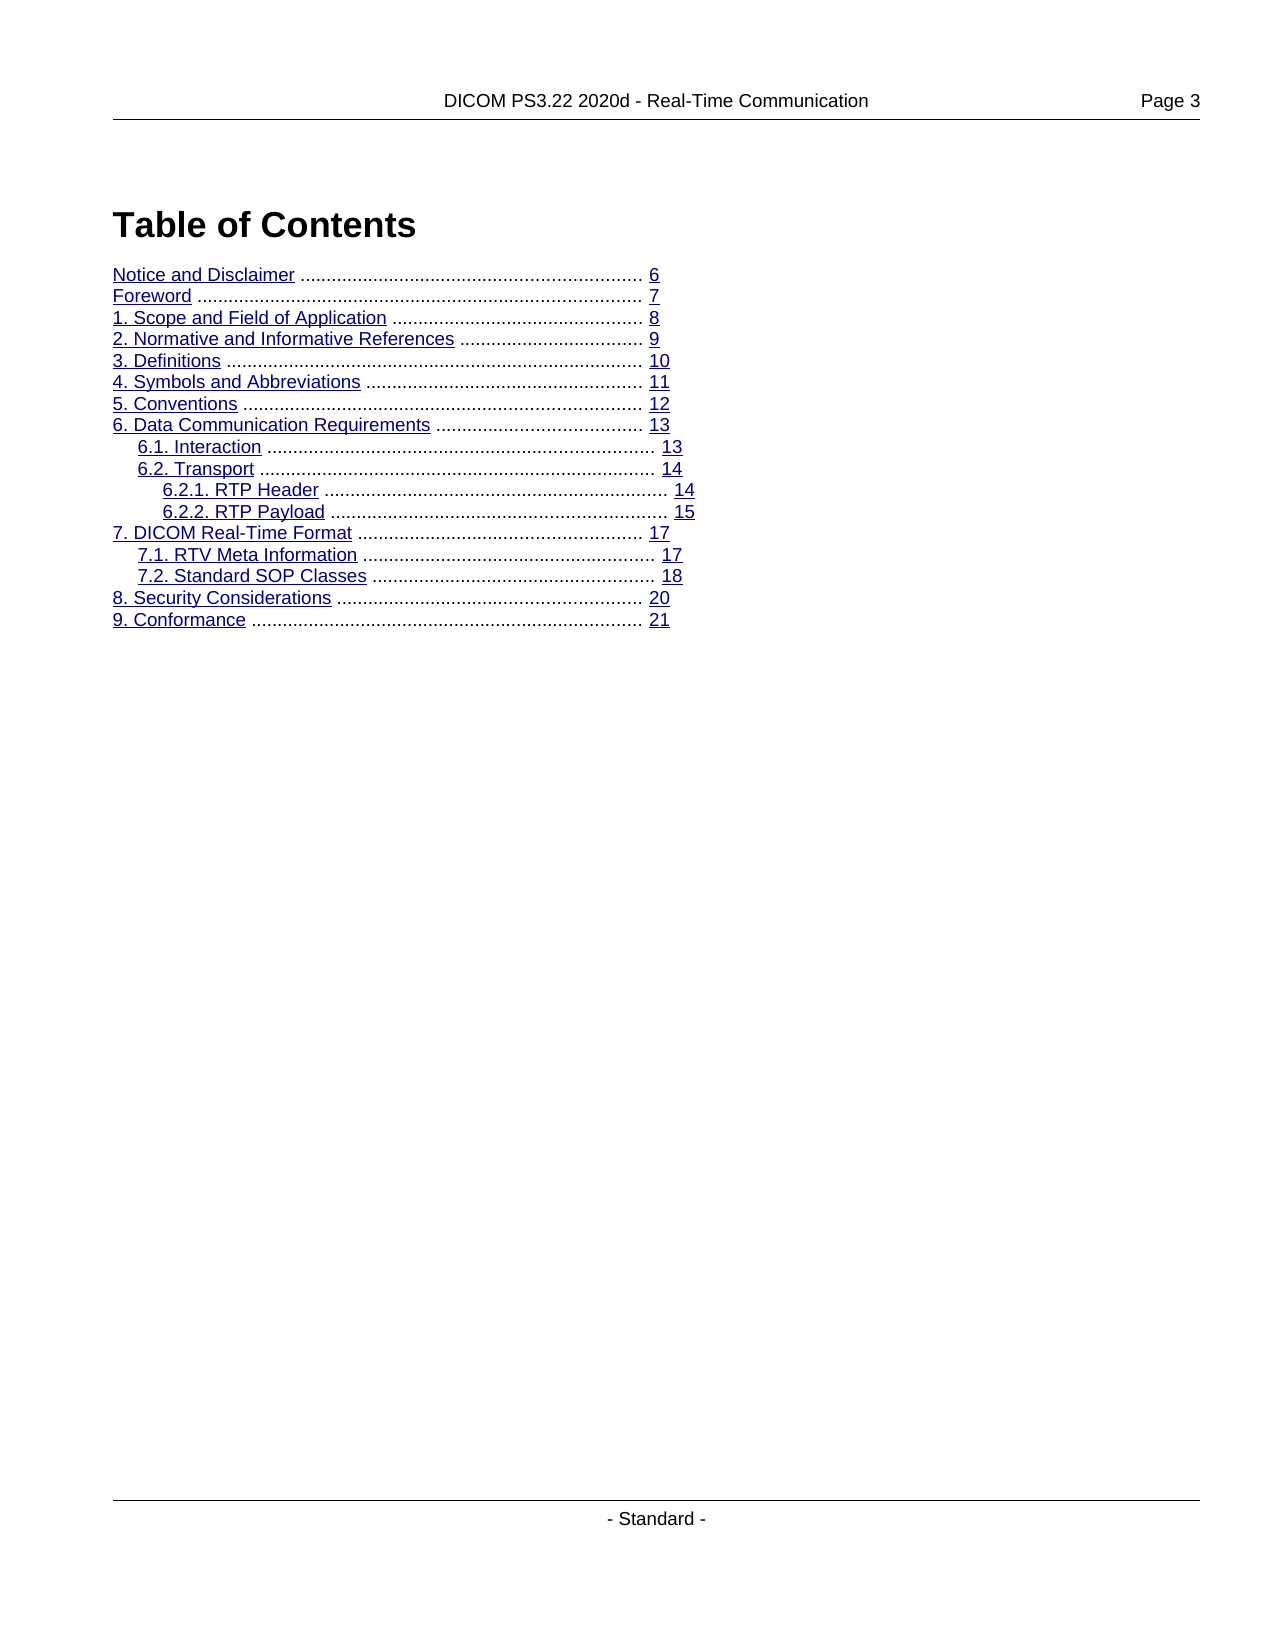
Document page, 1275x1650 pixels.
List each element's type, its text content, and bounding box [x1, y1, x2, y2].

text 5. Conventions 0 [112, 393, 1175, 414]
text 6.2.2. RTP Payload 0 [162, 501, 1175, 522]
text 2. Normative and Informative References 0 [112, 328, 1175, 349]
text Notice and Disclaimer 0 [112, 263, 1175, 285]
text 1. Scope and Field of Application 0 [112, 306, 1175, 328]
text Foreword 0 [112, 285, 1175, 306]
text 7.2. Standard SOP Classes 0 [137, 565, 1175, 587]
text 8. Security Considerations 0 [112, 587, 1175, 608]
text Table of Contents [112, 204, 1200, 245]
text 9. Conformance 0 [112, 608, 1175, 630]
text 6.2.1. RTP Header 0 [162, 479, 1175, 501]
text 4. Symbols and Abbreviations 0 [112, 371, 1175, 393]
text 7. DICOM Real-Time Format 0 [112, 522, 1175, 544]
text 6.1. Interaction 0 [137, 436, 1175, 457]
text 6.2. Transport 0 [137, 457, 1175, 479]
text 6. Data Communication Requirements 0 [112, 414, 1175, 436]
text 3. Definitions 0 [112, 349, 1175, 371]
text 7.1. RTV Meta Information 0 [137, 544, 1175, 565]
